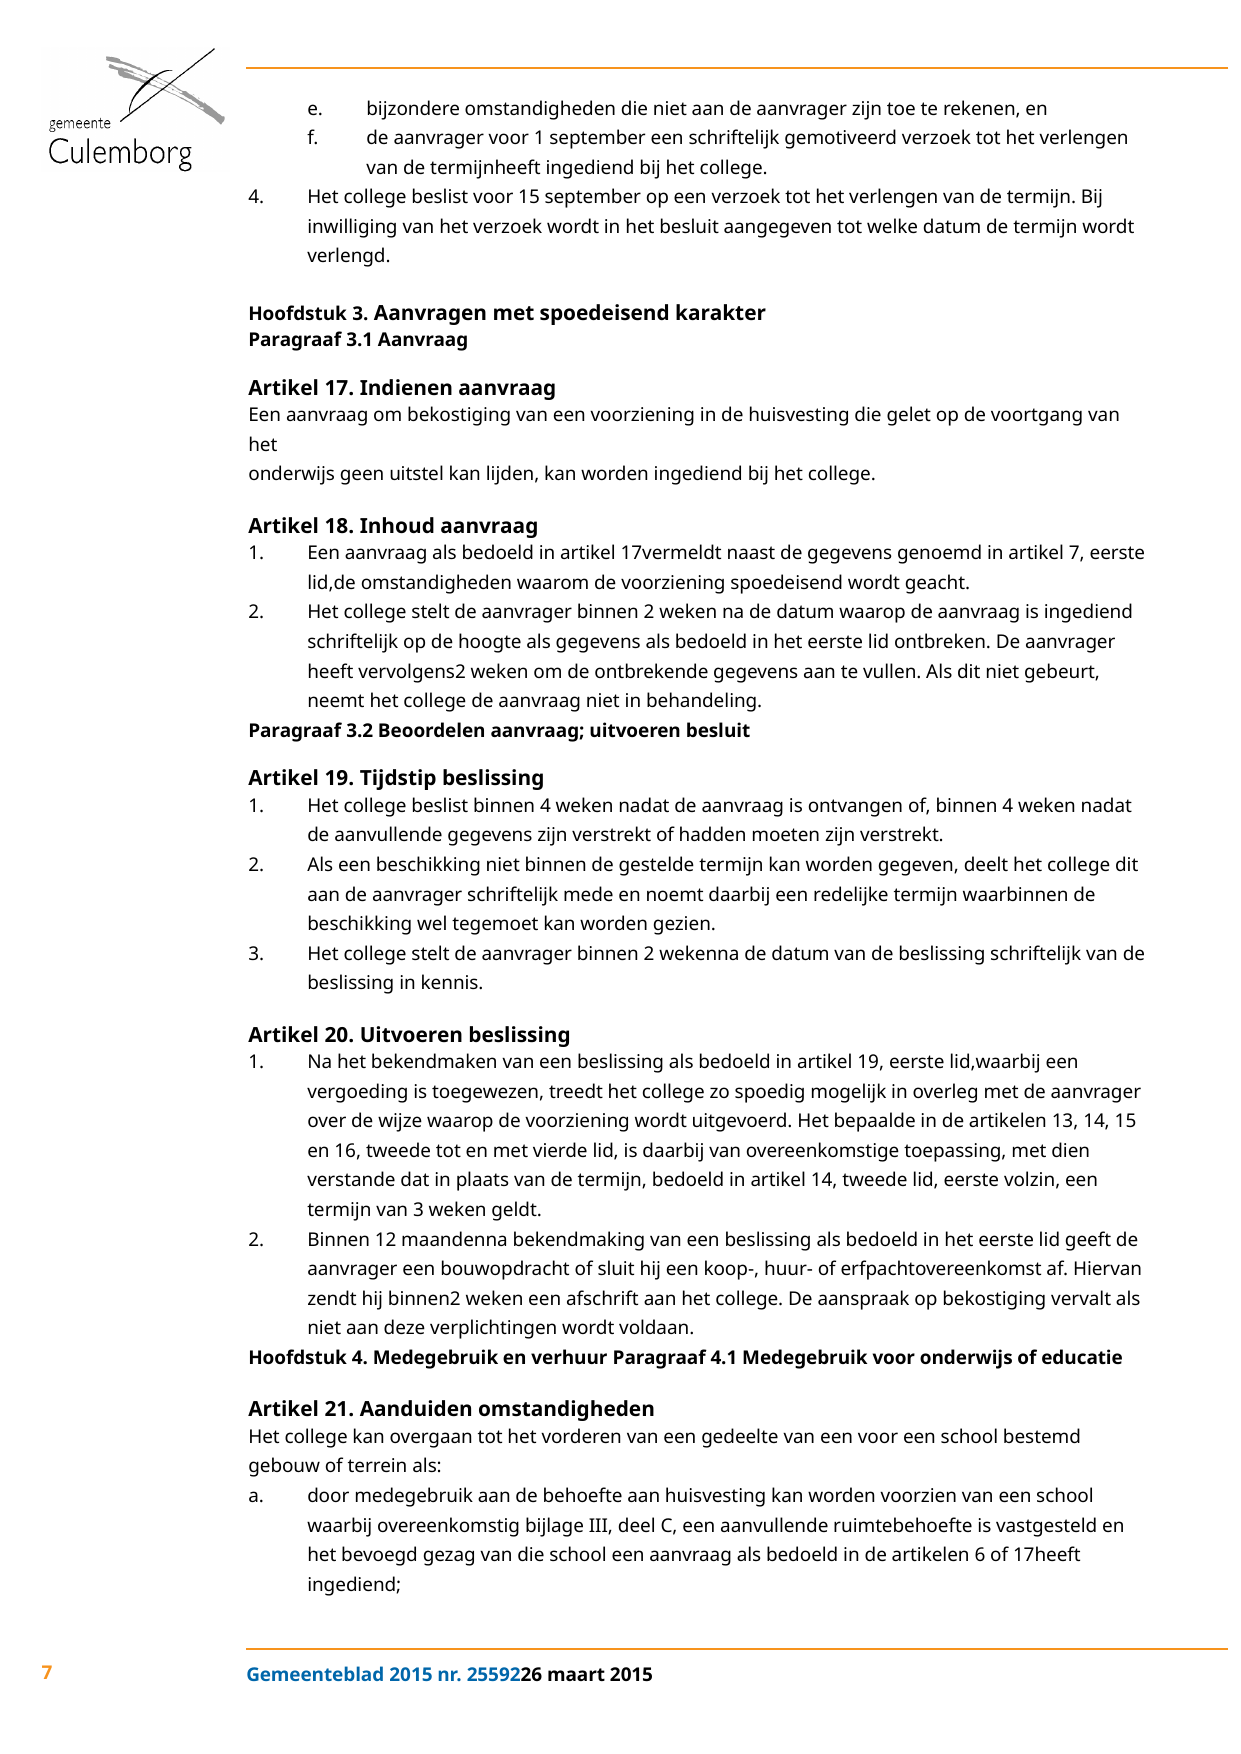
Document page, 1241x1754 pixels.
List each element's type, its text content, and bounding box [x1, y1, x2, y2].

text Hoofdstuk 4. Medegebruik en verhuur Paragraaf 4.1 Medegebruik voor onderwijs of educatie [248, 1344, 1152, 1370]
list Binnen 12 maandenna bekendmaking van een beslissing als bedoeld in het eerste lid geeft de aanvrager een bouwopdracht of sluit hij een koop-, huur- of erfpachtovereenkomst af. Hiervan zendt hij binnen2 weken een afschrift aan het college. De aanspraak op bekostiging vervalt als niet aan deze verplichtingen wordt voldaan. [248, 1226, 1152, 1340]
text Paragraaf 3.2 Beoordelen aanvraag; uitvoeren besluit [248, 717, 1152, 743]
list Na het bekendmaken van een beslissing als bedoeld in artikel 19, eerste lid,waarbij een vergoeding is toegewezen, treedt het college zo spoedig mogelijk in overleg met de aanvrager over de wijze waarop de voorziening wordt uitgevoerd. Het bepaalde in de artikelen 13, 14, 15 en 16, tweede tot en met vierde lid, is daarbij van overeenkomstige toepassing, met dien verstande dat in plaats van de termijn, bedoeld in artikel 14, tweede lid, eerste volzin, een termijn van 3 weken geldt. [248, 1048, 1152, 1222]
list bijzondere omstandigheden die niet aan de aanvrager zijn toe te rekenen, en [307, 95, 1152, 121]
text Het college kan overgaan tot het vorderen van een gedeelte van een voor een school bestemd gebouw of terrein als: [248, 1423, 1152, 1478]
list Het college stelt de aanvrager binnen 2 wekenna de datum van de beslissing schriftelijk van de beslissing in kennis. [248, 940, 1152, 995]
list Het college stelt de aanvrager binnen 2 weken na de datum waarop de aanvraag is ingediend schriftelijk op de hoogte als gegevens als bedoeld in het eerste lid ontbreken. De aanvrager heeft vervolgens2 weken om de ontbrekende gegevens aan te vullen. Als dit niet gebeurt, neemt het college de aanvraag niet in behandeling. [248, 599, 1152, 713]
list Als een beschikking niet binnen de gestelde termijn kan worden gegeven, deelt het college dit aan de aanvrager schriftelijk mede en noemt daarbij een redelijke termijn waarbinnen de beschikking wel tegemoet kan worden gezien. [248, 851, 1152, 936]
text onderwijs geen uitstel kan lijden, kan worden ingediend bij het college. [248, 461, 1152, 486]
list Het college beslist binnen 4 weken nadat de aanvraag is ontvangen of, binnen 4 weken nadat de aanvullende gegevens zijn verstrekt of hadden moeten zijn verstrekt. [248, 792, 1152, 847]
text Artikel 21. Aanduiden omstandigheden [248, 1394, 1152, 1423]
text Een aanvraag om bekostiging van een voorziening in de huisvesting die gelet op de voortgang van het [248, 401, 1152, 457]
text Artikel 17. Indienen aanvraag [248, 373, 1152, 401]
list Het college beslist voor 15 september op een verzoek tot het verlengen van de termijn. Bij inwilliging van het verzoek wordt in het besluit aangegeven tot welke datum de termijn wordt verlengd. [248, 183, 1152, 268]
text Hoofdstuk 3. Aanvragen met spoedeisend karakter [248, 298, 1152, 326]
list Een aanvraag als bedoeld in artikel 17vermeldt naast de gegevens genoemd in artikel 7, eerste lid,de omstandigheden waarom de voorziening spoedeisend wordt geacht. [248, 539, 1152, 595]
text Artikel 20. Uitvoeren beslissing [248, 1020, 1152, 1048]
text Paragraaf 3.1 Aanvraag [248, 326, 1152, 352]
list de aanvrager voor 1 september een schriftelijk gemotiveerd verzoek tot het verlengen van de termijnheeft ingediend bij het college. [307, 124, 1152, 180]
text Artikel 19. Tijdstip beslissing [248, 763, 1152, 792]
text Artikel 18. Inhoud aanvraag [248, 511, 1152, 539]
picture [41, 47, 231, 172]
list door medegebruik aan de behoefte aan huisvesting kan worden voorzien van een school waarbij overeenkomstig bijlage III, deel C, een aanvullende ruimtebehoefte is vastgesteld en het bevoegd gezag van die school een aanvraag als bedoeld in de artikelen 6 of 17heeft ingediend; [248, 1482, 1152, 1597]
